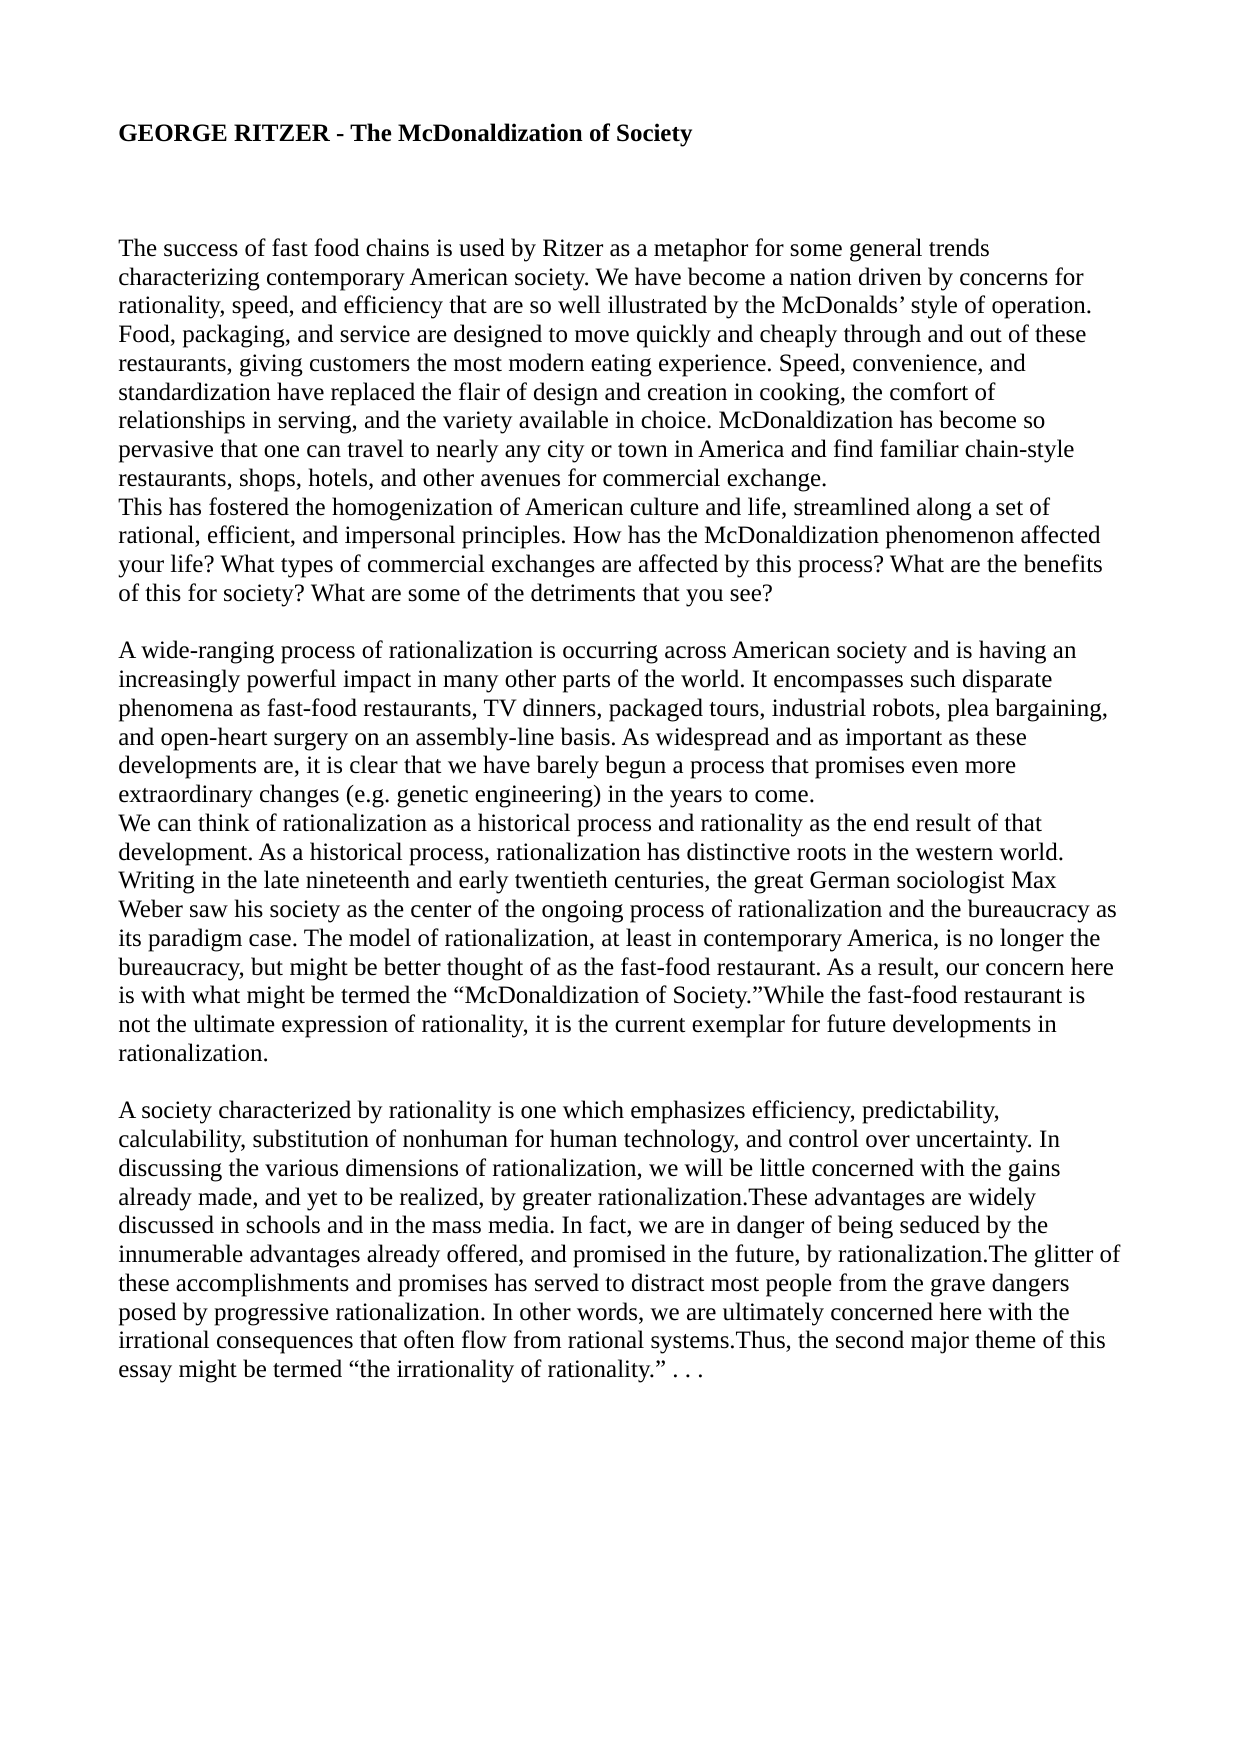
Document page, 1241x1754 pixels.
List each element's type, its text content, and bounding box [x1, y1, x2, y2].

text The success of fast food chains is used by Ritzer as a metaphor for some general trends characterizing contemporary American society. We have become a nation driven by concerns for rationality, speed, and efficiency that are so well illustrated by the McDonalds’ style of operation. Food, packaging, and service are designed to move quickly and cheaply through and out of these restaurants, giving customers the most modern eating experience. Speed, convenience, and standardization have replaced the flair of design and creation in cooking, the comfort of relationships in serving, and the variety available in choice. McDonaldization has become so pervasive that one can travel to nearly any city or town in America and find familiar chain-style restaurants, shops, hotels, and other avenues for commercial exchange. [118, 233, 1122, 492]
text A society characterized by rationality is one which emphasizes efficiency, predictability, calculability, substitution of nonhuman for human technology, and control over uncertainty. In discussing the various dimensions of rationalization, we will be little concerned with the gains already made, and yet to be realized, by greater rationalization.These advantages are widely discussed in schools and in the mass media. In fact, we are in danger of being seduced by the innumerable advantages already offered, and promised in the future, by rationalization.The glitter of these accomplishments and promises has served to distract most people from the grave dangers posed by progressive rationalization. In other words, we are ultimately concerned here with the irrational consequences that often flow from rational systems.Thus, the second major theme of this essay might be termed “the irrationality of rationality.” . . . [118, 1096, 1122, 1383]
text GEORGE RITZER - The McDonaldization of Society [118, 118, 1122, 147]
text This has fostered the homogenization of American culture and life, streamlined along a set of rational, efficient, and impersonal principles. How has the McDonaldization phenomenon affected your life? What types of commercial exchanges are affected by this process? What are the benefits of this for society? What are some of the detriments that you see? [118, 492, 1122, 607]
text A wide-ranging process of rationalization is occurring across American society and is having an increasingly powerful impact in many other parts of the world. It encompasses such disparate phenomena as fast-food restaurants, TV dinners, packaged tours, industrial robots, plea bargaining, and open-heart surgery on an assembly-line basis. As widespread and as important as these developments are, it is clear that we have barely begun a process that promises even more extraordinary changes (e.g. genetic engineering) in the years to come. [118, 636, 1122, 808]
text We can think of rationalization as a historical process and rationality as the end result of that development. As a historical process, rationalization has distinctive roots in the western world. Writing in the late nineteenth and early twentieth centuries, the great German sociologist Max Weber saw his society as the center of the ongoing process of rationalization and the bureaucracy as its paradigm case. The model of rationalization, at least in contemporary America, is no longer the bureaucracy, but might be better thought of as the fast-food restaurant. As a result, our concern here is with what might be termed the “McDonaldization of Society.”While the fast-food restaurant is not the ultimate expression of rationality, it is the current exemplar for future developments in rationalization. [118, 808, 1122, 1067]
